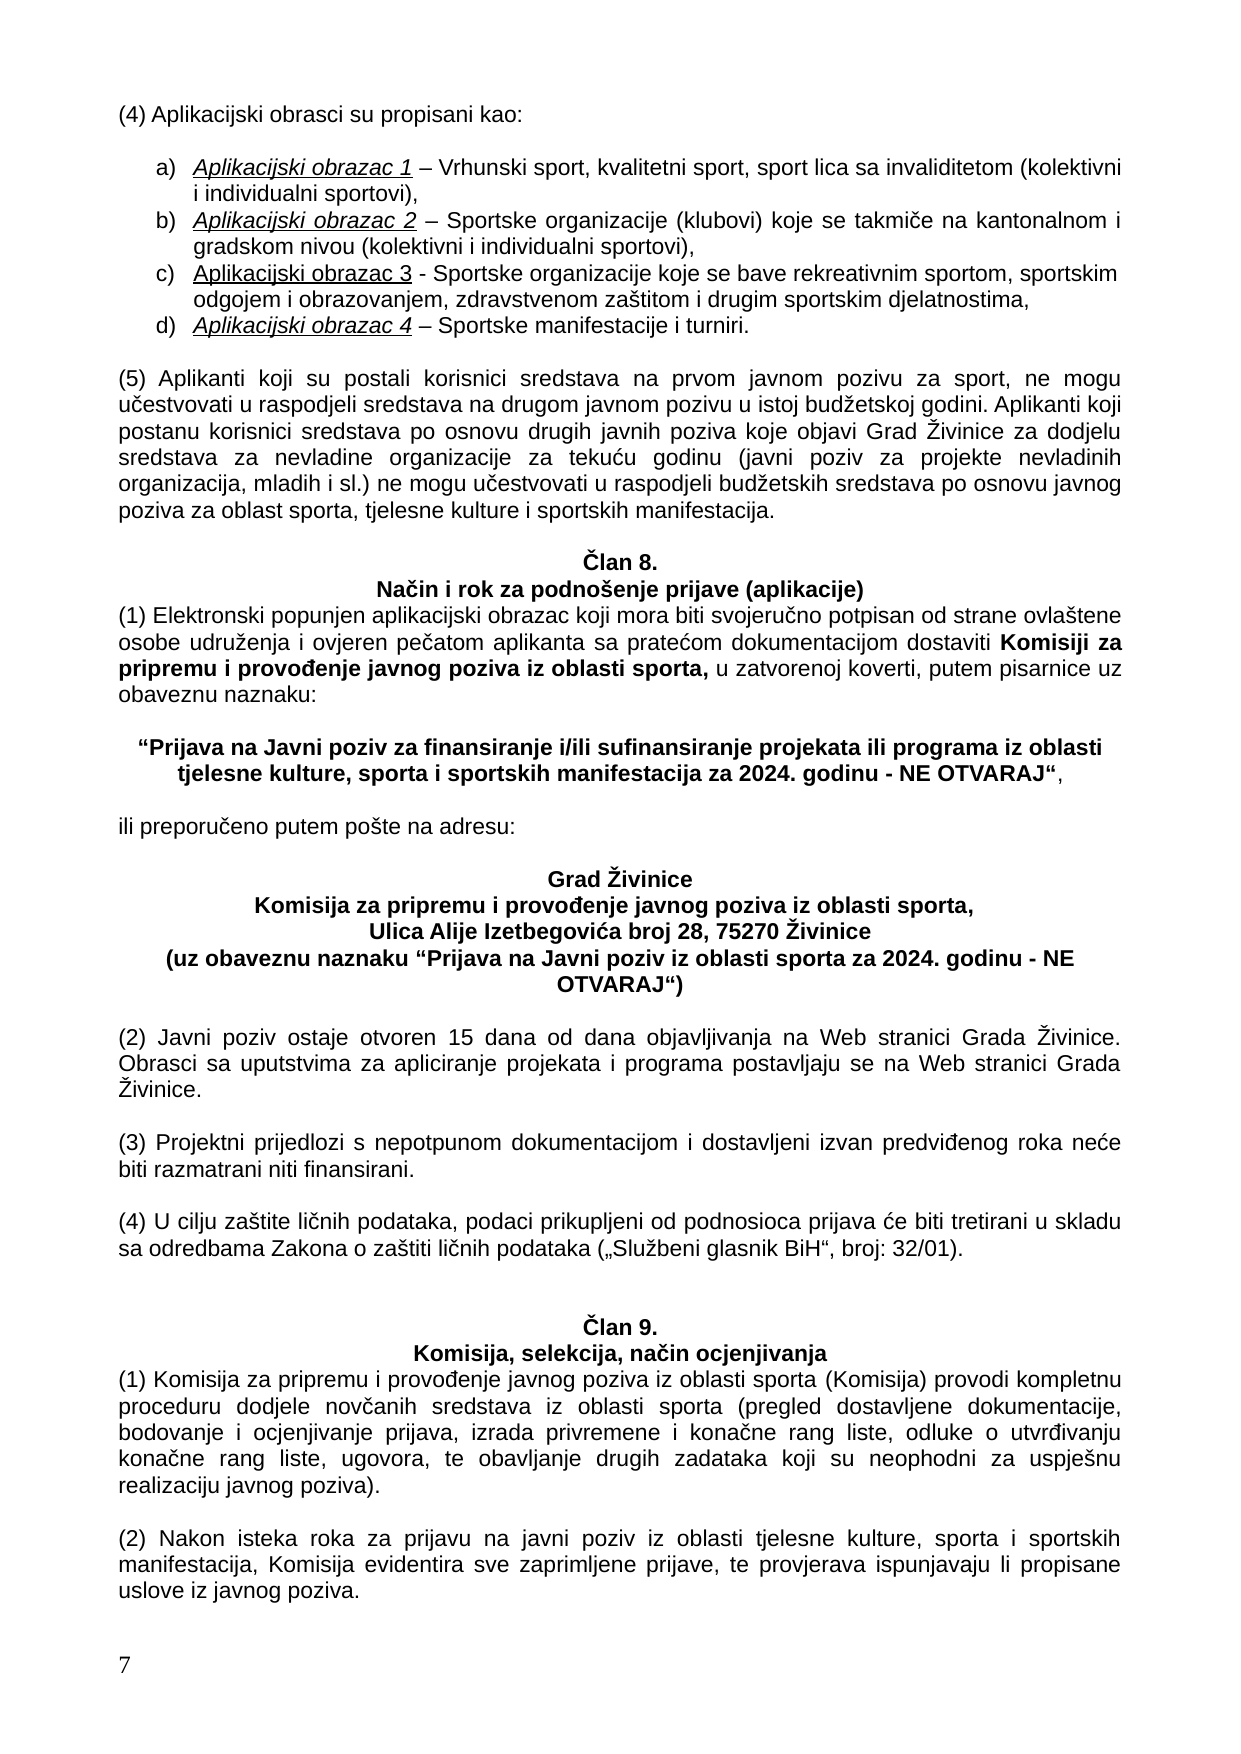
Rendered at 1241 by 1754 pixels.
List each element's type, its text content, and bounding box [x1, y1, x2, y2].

text (3) Projektni prijedlozi s nepotpunom dokumentacijom i dostavljeni izvan predviđenog roka neće biti razmatrani niti finansirani. [118, 1129, 1122, 1182]
list Aplikacijski obrazac 4 – Sportske manifestacije i turniri. [156, 312, 1122, 338]
list Aplikacijski obrazac 2 – Sportske organizacije (klubovi) koje se takmiče na kantonalnom i gradskom nivou (kolektivni i individualni sportovi), [156, 207, 1122, 259]
text (2) Nakon isteka roka za prijavu na javni poziv iz oblasti tjelesne kulture, sporta i sportskih manifestacija, Komisija evidentira sve zaprimljene prijave, te provjerava ispunjavaju li propisane uslove iz javnog poziva. [118, 1524, 1122, 1603]
text Član 9. [118, 1314, 1122, 1340]
text “Prijava na Javni poziv za finansiranje i/ili sufinansiranje projekata ili programa iz oblasti tjelesne kulture, sporta i sportskih manifestacija za 2024. godinu - NE OTVARAJ“, [118, 734, 1122, 787]
list Aplikacijski obrazac 3 - Sportske organizacije koje se bave rekreativnim sportom, sportskim odgojem i obrazovanjem, zdravstvenom zaštitom i drugim sportskim djelatnostima, [156, 259, 1122, 312]
text (4) U cilju zaštite ličnih podataka, podaci prikupljeni od podnosioca prijava će biti tretirani u skladu sa odredbama Zakona o zaštiti ličnih podataka („Službeni glasnik BiH“, broj: 32/01). [118, 1208, 1122, 1261]
list Aplikacijski obrazac 1 – Vrhunski sport, kvalitetni sport, sport lica sa invaliditetom (kolektivni i individualni sportovi), [156, 154, 1122, 207]
text (1) Elektronski popunjen aplikacijski obrazac koji mora biti svojeručno potpisan od strane ovlaštene osobe udruženja i ovjeren pečatom aplikanta sa pratećom dokumentacijom dostaviti Komisiji za pripremu i provođenje javnog poziva iz oblasti sporta, u zatvorenoj koverti, putem pisarnice uz obaveznu naznaku: [118, 602, 1122, 707]
text Ulica Alije Izetbegovića broj 28, 75270 Živinice [118, 918, 1122, 945]
text Član 8. [118, 549, 1122, 576]
text Grad Živinice [118, 866, 1122, 892]
text (1) Komisija za pripremu i provođenje javnog poziva iz oblasti sporta (Komisija) provodi kompletnu proceduru dodjele novčanih sredstava iz oblasti sporta (pregled dostavljene dokumentacije, bodovanje i ocjenjivanje prijava, izrada privremene i konačne rang liste, odluke o utvrđivanju konačne rang liste, ugovora, te obavljanje drugih zadataka koji su neophodni za uspješnu realizaciju javnog poziva). [118, 1366, 1122, 1498]
text ili preporučeno putem pošte na adresu: [118, 813, 1122, 839]
text Način i rok za podnošenje prijave (aplikacije) [118, 576, 1122, 602]
text Komisija, selekcija, način ocjenjivanja [118, 1340, 1122, 1366]
text (uz obaveznu naznaku “Prijava na Javni poziv iz oblasti sporta za 2024. godinu - NE OTVARAJ“) [118, 945, 1122, 997]
text (2) Javni poziv ostaje otvoren 15 dana od dana objavljivanja na Web stranici Grada Živinice. Obrasci sa uputstvima za apliciranje projekata i programa postavljaju se na Web stranici Grada Živinice. [118, 1024, 1122, 1103]
text Komisija za pripremu i provođenje javnog poziva iz oblasti sporta, [118, 892, 1122, 918]
text (4) Aplikacijski obrasci su propisani kao: [118, 101, 1122, 128]
text (5) Aplikanti koji su postali korisnici sredstava na prvom javnom pozivu za sport, ne mogu učestvovati u raspodjeli sredstava na drugom javnom pozivu u istoj budžetskoj godini. Aplikanti koji postanu korisnici sredstava po osnovu drugih javnih poziva koje objavi Grad Živinice za dodjelu sredstava za nevladine organizacije za tekuću godinu (javni poziv za projekte nevladinih organizacija, mladih i sl.) ne mogu učestvovati u raspodjeli budžetskih sredstava po osnovu javnog poziva za oblast sporta, tjelesne kulture i sportskih manifestacija. [118, 365, 1122, 523]
